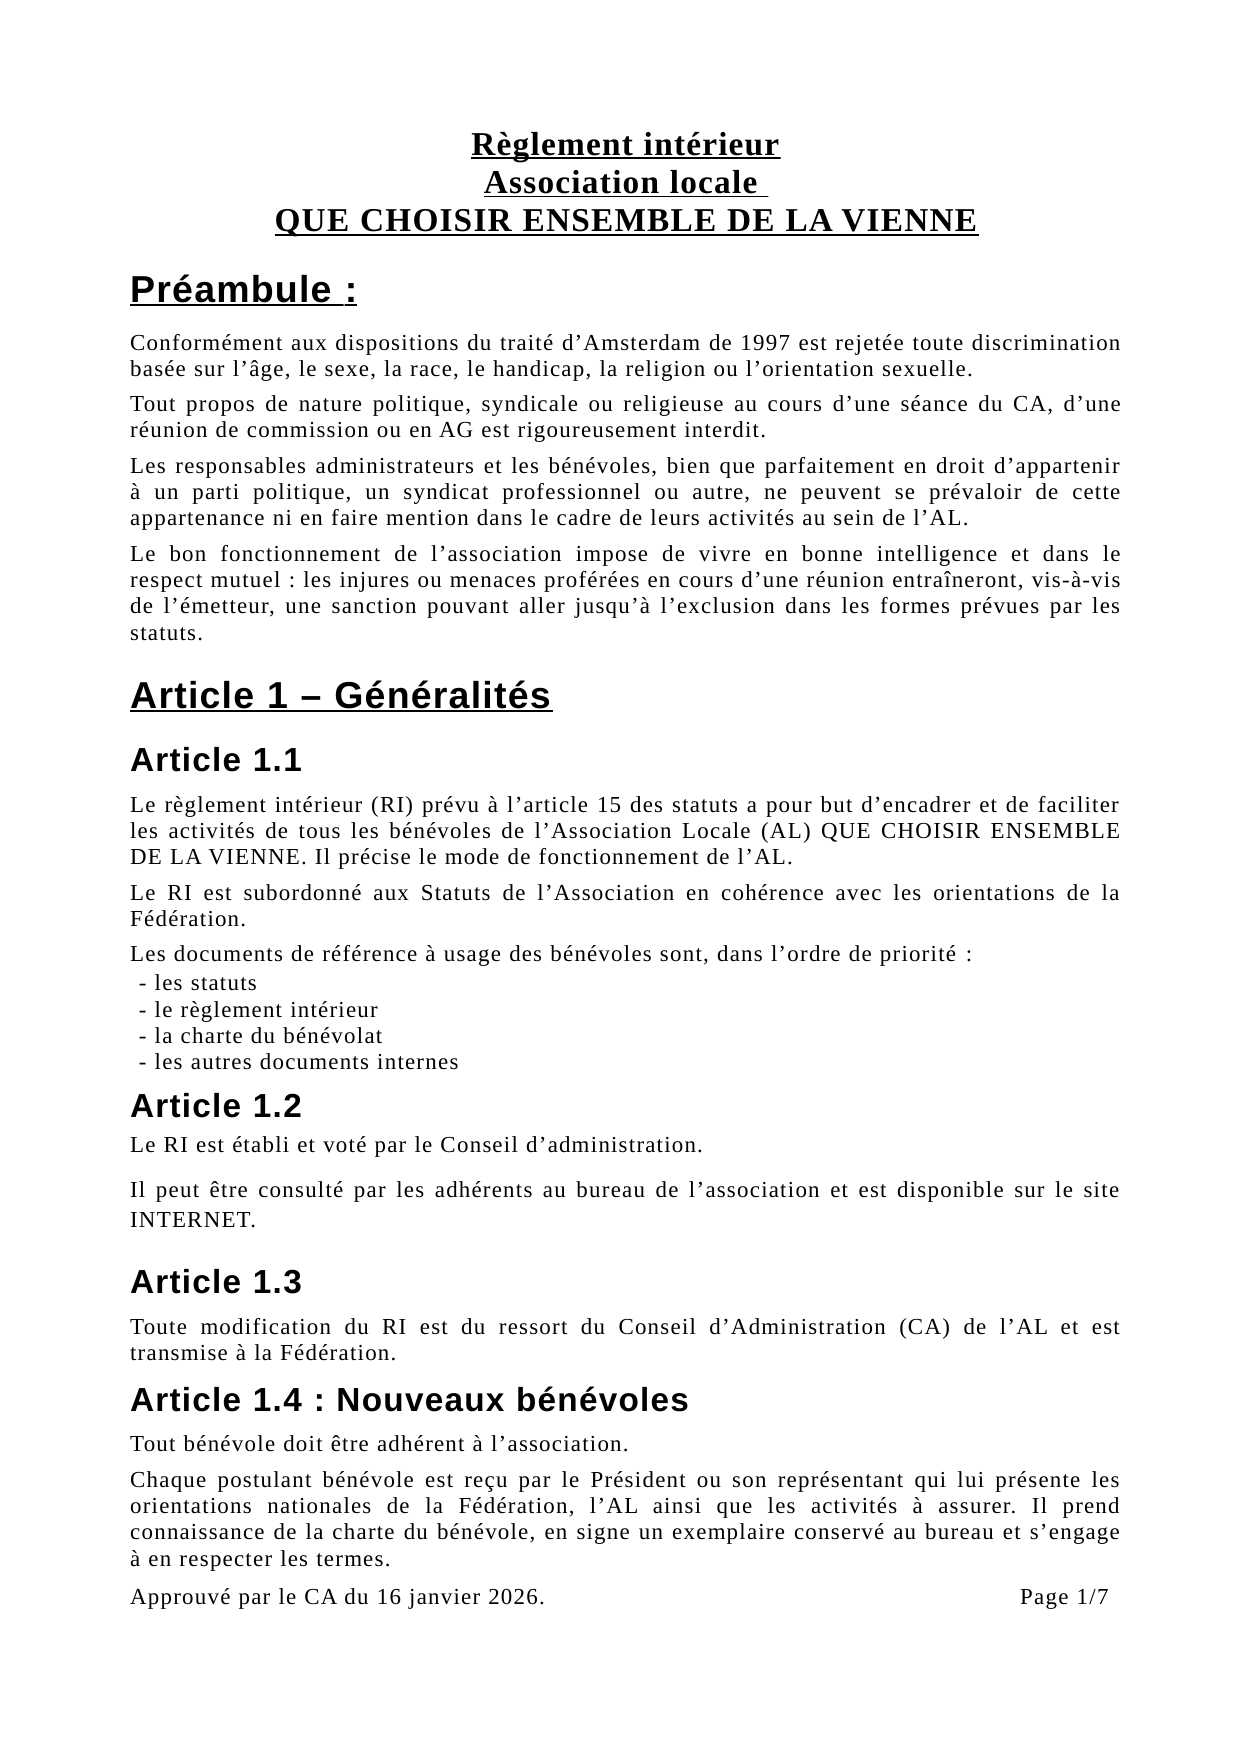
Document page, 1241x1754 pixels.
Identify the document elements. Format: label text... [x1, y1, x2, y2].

text Le RI est établi et voté par le Conseil d’administration. [130, 1131, 1122, 1157]
text Les documents de référence à usage des bénévoles sont, dans l’ordre de priorité : [130, 940, 1122, 966]
list - les autres documents internes [139, 1048, 1122, 1075]
text Tout propos de nature politique, syndicale ou religieuse au cours d’une séance du CA, d’une réunion de commission ou en AG est rigoureusement interdit. [130, 390, 1122, 443]
subtitle Article 1.1 [130, 740, 1122, 779]
list - le règlement intérieur [139, 996, 1122, 1022]
text Le bon fonctionnement de l’association impose de vivre en bonne intelligence et dans le respect mutuel : les injures ou menaces proférées en cours d’une réunion entraîneront, vis-à-vis de l’émetteur, une sanction pouvant aller jusqu’à l’exclusion dans les formes prévues par les statuts. [130, 539, 1122, 645]
subtitle Article 1 – Généralités [130, 673, 1122, 716]
text Il peut être consulté par les adhérents au bureau de l’association et est disponible sur le site INTERNET. [130, 1176, 1122, 1232]
text Le règlement intérieur (RI) prévu à l’article 15 des statuts a pour but d’encadrer et de faciliter les activités de tous les bénévoles de l’Association Locale (AL) QUE CHOISIR ENSEMBLE DE LA VIENNE. Il précise le mode de fonctionnement de l’AL. [130, 791, 1122, 870]
text Tout bénévole doit être adhérent à l’association. [130, 1431, 1122, 1457]
subtitle Préambule : [130, 267, 1122, 310]
text Conformément aux dispositions du traité d’Amsterdam de 1997 est rejetée toute discrimination basée sur l’âge, le sexe, la race, le handicap, la religion ou l’orientation sexuelle. [130, 328, 1122, 381]
list - les statuts [139, 969, 1122, 996]
text Toute modification du RI est du ressort du Conseil d’Administration (CA) de l’AL et est transmise à la Fédération. [130, 1313, 1122, 1366]
subtitle Article 1.3 [130, 1262, 1122, 1301]
text Les responsables administrateurs et les bénévoles, bien que parfaitement en droit d’appartenir à un parti politique, un syndicat professionnel ou autre, ne peuvent se prévaloir de cette appartenance ni en faire mention dans le cadre de leurs activités au sein de l’AL. [130, 452, 1122, 531]
subtitle Article 1.2 [130, 1087, 1122, 1125]
subtitle Article 1.4 : Nouveaux bénévoles [130, 1380, 1122, 1419]
text Règlement intérieur Association locale QUE CHOISIR ENSEMBLE DE LA VIENNE [130, 124, 1122, 239]
text Chaque postulant bénévole est reçu par le Président ou son représentant qui lui présente les orientations nationales de la Fédération, l’AL ainsi que les activités à assurer. Il prend connaissance de la charte du bénévole, en signe un exemplaire conservé au bureau et s’engage à en respecter les termes. [130, 1466, 1122, 1571]
text Le RI est subordonné aux Statuts de l’Association en cohérence avec les orientations de la Fédération. [130, 878, 1122, 931]
list - la charte du bénévolat [139, 1022, 1122, 1048]
